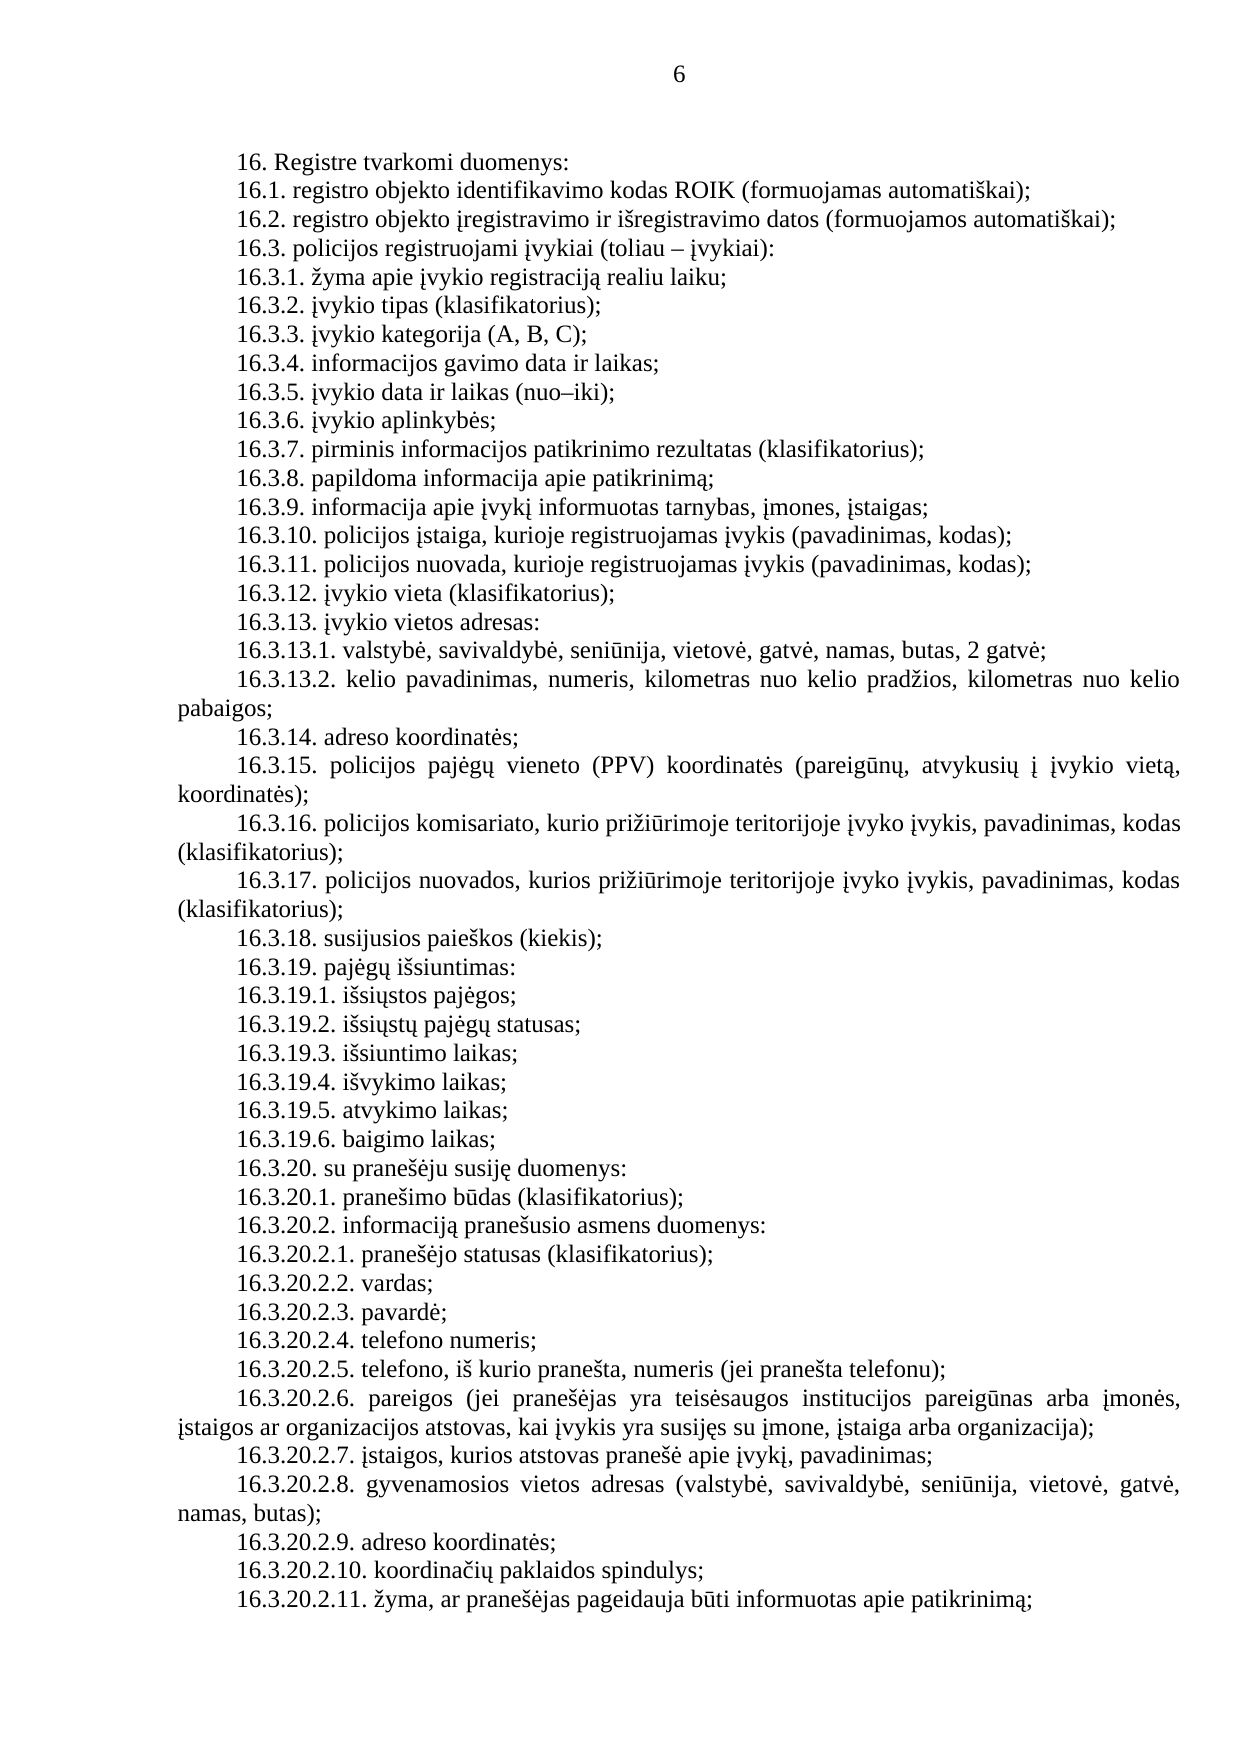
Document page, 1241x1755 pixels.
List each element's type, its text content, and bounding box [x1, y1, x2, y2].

text 16.3.20.2.2. vardas; [177, 1268, 1181, 1297]
text 16.3.8. papildoma informacija apie patikrinimą; [177, 463, 1181, 492]
text 16.3.20. su pranešėju susiję duomenys: [177, 1153, 1181, 1182]
text 16.3.11. policijos nuovada, kurioje registruojamas įvykis (pavadinimas, kodas); [177, 549, 1181, 578]
text 16.3.13.1. valstybė, savivaldybė, seniūnija, vietovė, gatvė, namas, butas, 2 gatvė; [177, 636, 1181, 664]
text 16.3.19.4. išvykimo laikas; [177, 1067, 1181, 1096]
text 16.3.20.2. informaciją pranešusio asmens duomenys: [177, 1211, 1181, 1239]
text 16.3.19.2. išsiųstų pajėgų statusas; [177, 1009, 1181, 1038]
text 16.3.10. policijos įstaiga, kurioje registruojamas įvykis (pavadinimas, kodas); [177, 521, 1181, 549]
text 16. Registre tvarkomi duomenys: [177, 147, 1181, 176]
text 16.3.18. susijusios paieškos (kiekis); [177, 923, 1181, 952]
text 16.3.12. įvykio vieta (klasifikatorius); [177, 578, 1181, 607]
text 16.3.14. adreso koordinatės; [177, 722, 1181, 751]
text 16.3.3. įvykio kategorija (A, B, C); [177, 319, 1181, 348]
text 16.3.9. informacija apie įvykį informuotas tarnybas, įmones, įstaigas; [177, 492, 1181, 521]
text 16.3.20.2.10. koordinačių paklaidos spindulys; [177, 1556, 1181, 1584]
text 16.3.19.6. baigimo laikas; [177, 1124, 1181, 1153]
text 16.3.17. policijos nuovados, kurios prižiūrimoje teritorijoje įvyko įvykis, pavadinimas, kodas (klasifikatorius); [177, 866, 1181, 923]
text 16.3.20.2.4. telefono numeris; [177, 1326, 1181, 1354]
text 16.3.7. pirminis informacijos patikrinimo rezultatas (klasifikatorius); [177, 434, 1181, 463]
text 16.3.19. pajėgų išsiuntimas: [177, 952, 1181, 981]
text 16.3.1. žyma apie įvykio registraciją realiu laiku; [177, 262, 1181, 291]
text 16.3.5. įvykio data ir laikas (nuo–iki); [177, 377, 1181, 406]
text 16.3.20.2.6. pareigos (jei pranešėjas yra teisėsaugos institucijos pareigūnas arba įmonės, įstaigos ar organizacijos atstovas, kai įvykis yra susijęs su įmone, įstaiga arba organizacija); [177, 1383, 1181, 1441]
text 16.3. policijos registruojami įvykiai (toliau – įvykiai): [177, 233, 1181, 262]
text 16.3.13. įvykio vietos adresas: [177, 607, 1181, 636]
text 16.3.16. policijos komisariato, kurio prižiūrimoje teritorijoje įvyko įvykis, pavadinimas, kodas (klasifikatorius); [177, 808, 1181, 866]
text 16.3.13.2. kelio pavadinimas, numeris, kilometras nuo kelio pradžios, kilometras nuo kelio pabaigos; [177, 664, 1181, 722]
text 16.3.20.2.9. adreso koordinatės; [177, 1527, 1181, 1556]
text 16.2. registro objekto įregistravimo ir išregistravimo datos (formuojamos automatiškai); [177, 204, 1181, 233]
text 16.3.19.3. išsiuntimo laikas; [177, 1038, 1181, 1067]
text 16.3.20.2.5. telefono, iš kurio pranešta, numeris (jei pranešta telefonu); [177, 1354, 1181, 1383]
text 16.3.19.5. atvykimo laikas; [177, 1096, 1181, 1124]
text 16.3.20.2.8. gyvenamosios vietos adresas (valstybė, savivaldybė, seniūnija, vietovė, gatvė, namas, butas); [177, 1469, 1181, 1527]
text 16.3.4. informacijos gavimo data ir laikas; [177, 348, 1181, 377]
text 16.3.20.2.1. pranešėjo statusas (klasifikatorius); [177, 1239, 1181, 1268]
text 16.3.2. įvykio tipas (klasifikatorius); [177, 291, 1181, 319]
text 16.3.20.2.3. pavardė; [177, 1297, 1181, 1326]
text 16.3.6. įvykio aplinkybės; [177, 406, 1181, 434]
text 16.3.20.1. pranešimo būdas (klasifikatorius); [177, 1182, 1181, 1211]
text 16.3.15. policijos pajėgų vieneto (PPV) koordinatės (pareigūnų, atvykusių į įvykio vietą, koordinatės); [177, 751, 1181, 808]
text 16.1. registro objekto identifikavimo kodas ROIK (formuojamas automatiškai); [177, 176, 1181, 204]
text 16.3.19.1. išsiųstos pajėgos; [177, 981, 1181, 1009]
text 16.3.20.2.7. įstaigos, kurios atstovas pranešė apie įvykį, pavadinimas; [177, 1441, 1181, 1469]
text 16.3.20.2.11. žyma, ar pranešėjas pageidauja būti informuotas apie patikrinimą; [177, 1584, 1181, 1613]
